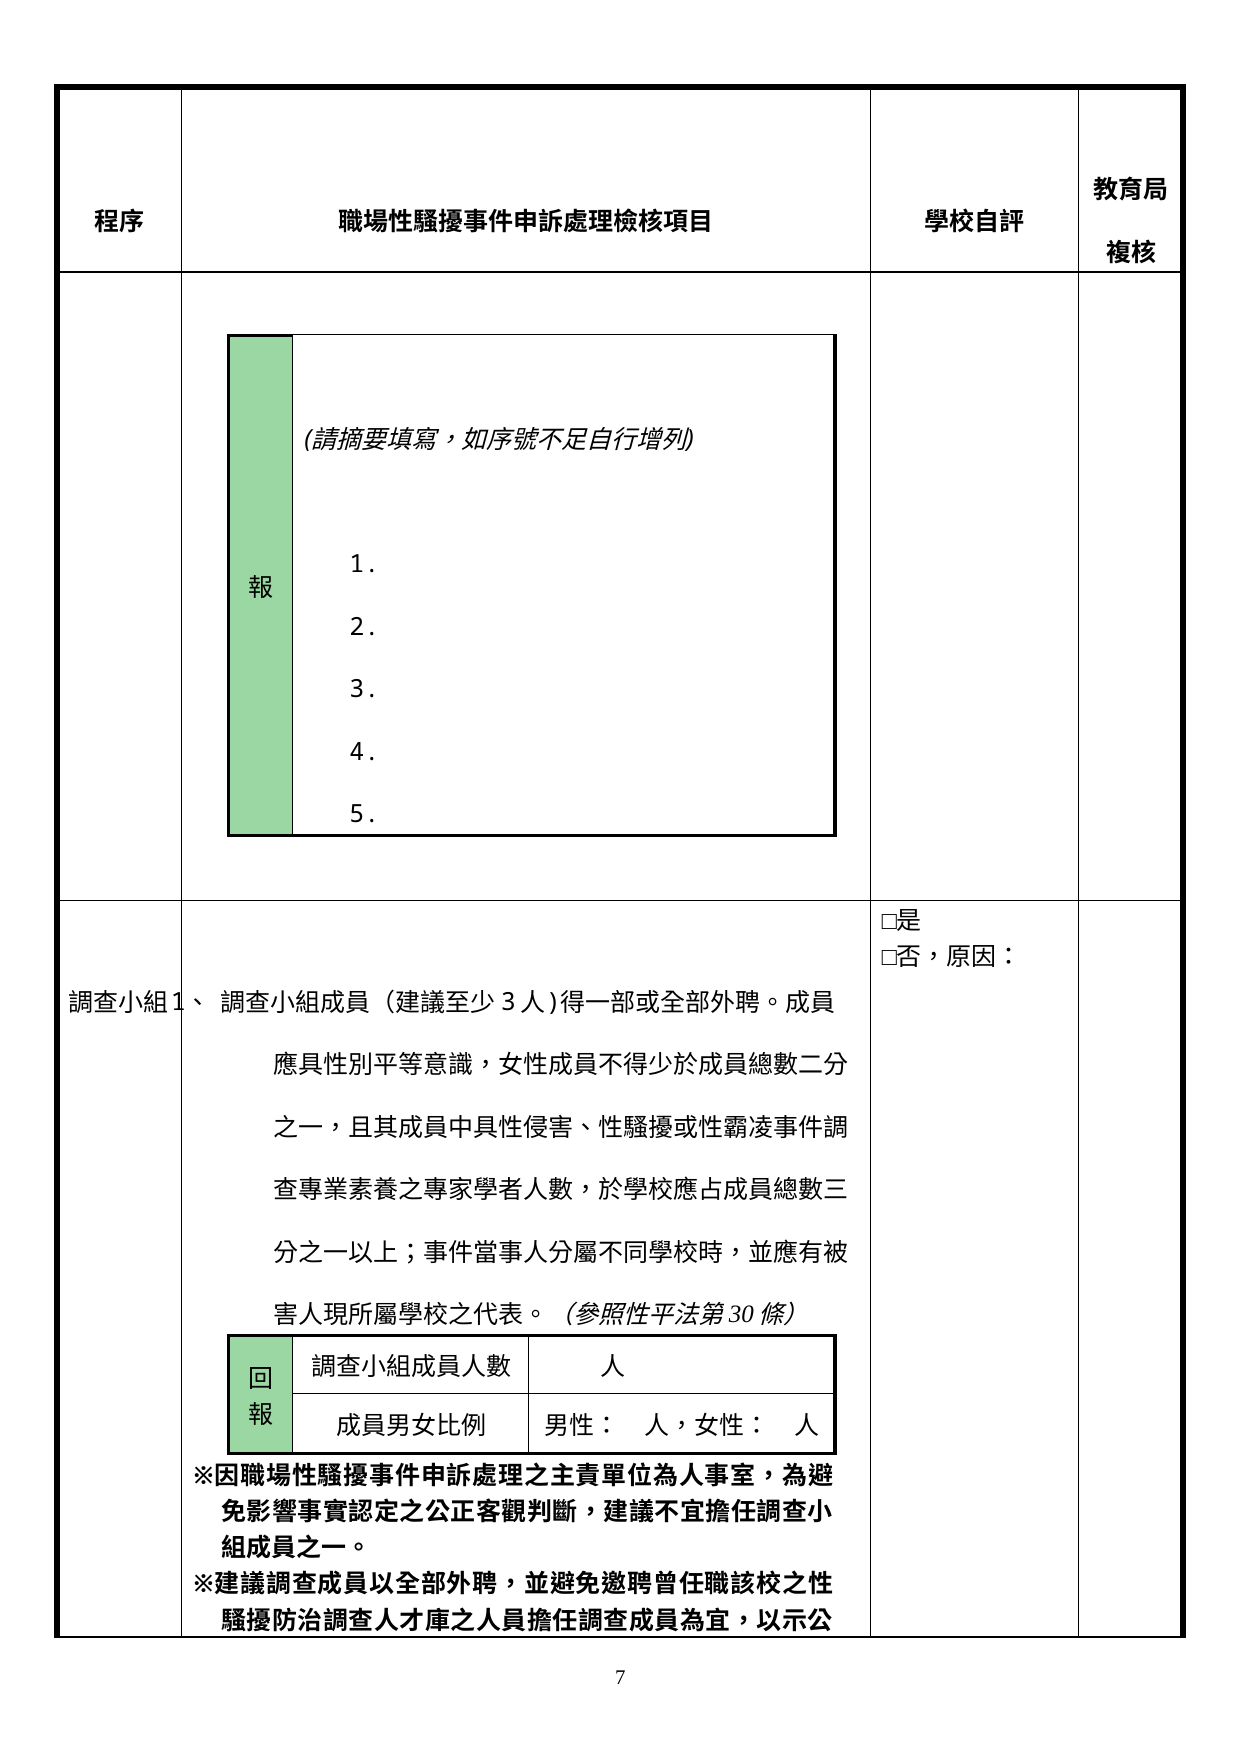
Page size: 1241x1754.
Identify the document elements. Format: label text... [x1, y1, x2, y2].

table_cell □是 □否，原因： [871, 901, 1078, 1636]
table_cell 調查小組成員（建議至少3人)得一部或全部外聘。成員應具性別平等意識，女性成員不得少於成員總數二分之一，且其成員中具性侵害、性騷擾或性霸凌事件調查專業素養之專家學者人數，於學校應占成員總數三分之一以上；事件當事人分屬不同學校時，並應有被害人現所屬學校之代表。（參照性平法第30條） ※因職場性騷擾事件申訴處理之主責單位為人事室，為避免影響事實認定之公正客觀判斷，建議不宜擔任調查小組成員之一。 ※建議調查成員以全部外聘，並避免邀聘曾任職該校之性騷擾防治調查人才庫之人員擔任調查成員為宜，以示公正、客觀之超然立場。 ※調查人才資料庫 臺北市性別平等教育網→校園性別事件防治→調查人才庫(http://163.21.249.63/joomla/cht/index.php?code=list&ids=33) 教育部性別平等教育網→校園性別事件防治與處理→調查專業人才庫(https://www.gender.edu.tw/web/index.php/m7/m7_05_01_index) [182, 901, 870, 1636]
table_cell [871, 273, 1078, 899]
table_header 報 [230, 337, 292, 834]
table_cell 雇主應提供受僱者及求職者免於性騷擾之工作環境，採取適當之預防、糾正、懲戒及處理措施，並確實維護當事人之隱私。 (工作場所防治措施準則第3條) [182, 273, 870, 899]
table_header 調查小組成員人數 [293, 1337, 528, 1393]
table_cell 組成申訴處理委員會或委託學校性別平等教育委員會審理（7日內) [60, 273, 181, 899]
table_header 程序 [60, 90, 181, 271]
table_cell [1079, 901, 1180, 1636]
table_header 人 [529, 1337, 833, 1393]
table_cell [1079, 273, 1180, 899]
table_header 學校自評 [871, 90, 1078, 271]
table_header 回報 [230, 1337, 292, 1452]
table_header 教育局複核 [1079, 90, 1180, 271]
table_cell (請摘要填寫，如序號不足自行增列) [293, 335, 833, 834]
table_cell 成員男女比例 [293, 1394, 528, 1452]
table_cell 調查小組 [60, 901, 181, 1636]
table_cell 男性： 人，女性： 人 [529, 1394, 833, 1452]
table_header 職場性騷擾事件申訴處理檢核項目 [182, 90, 870, 271]
